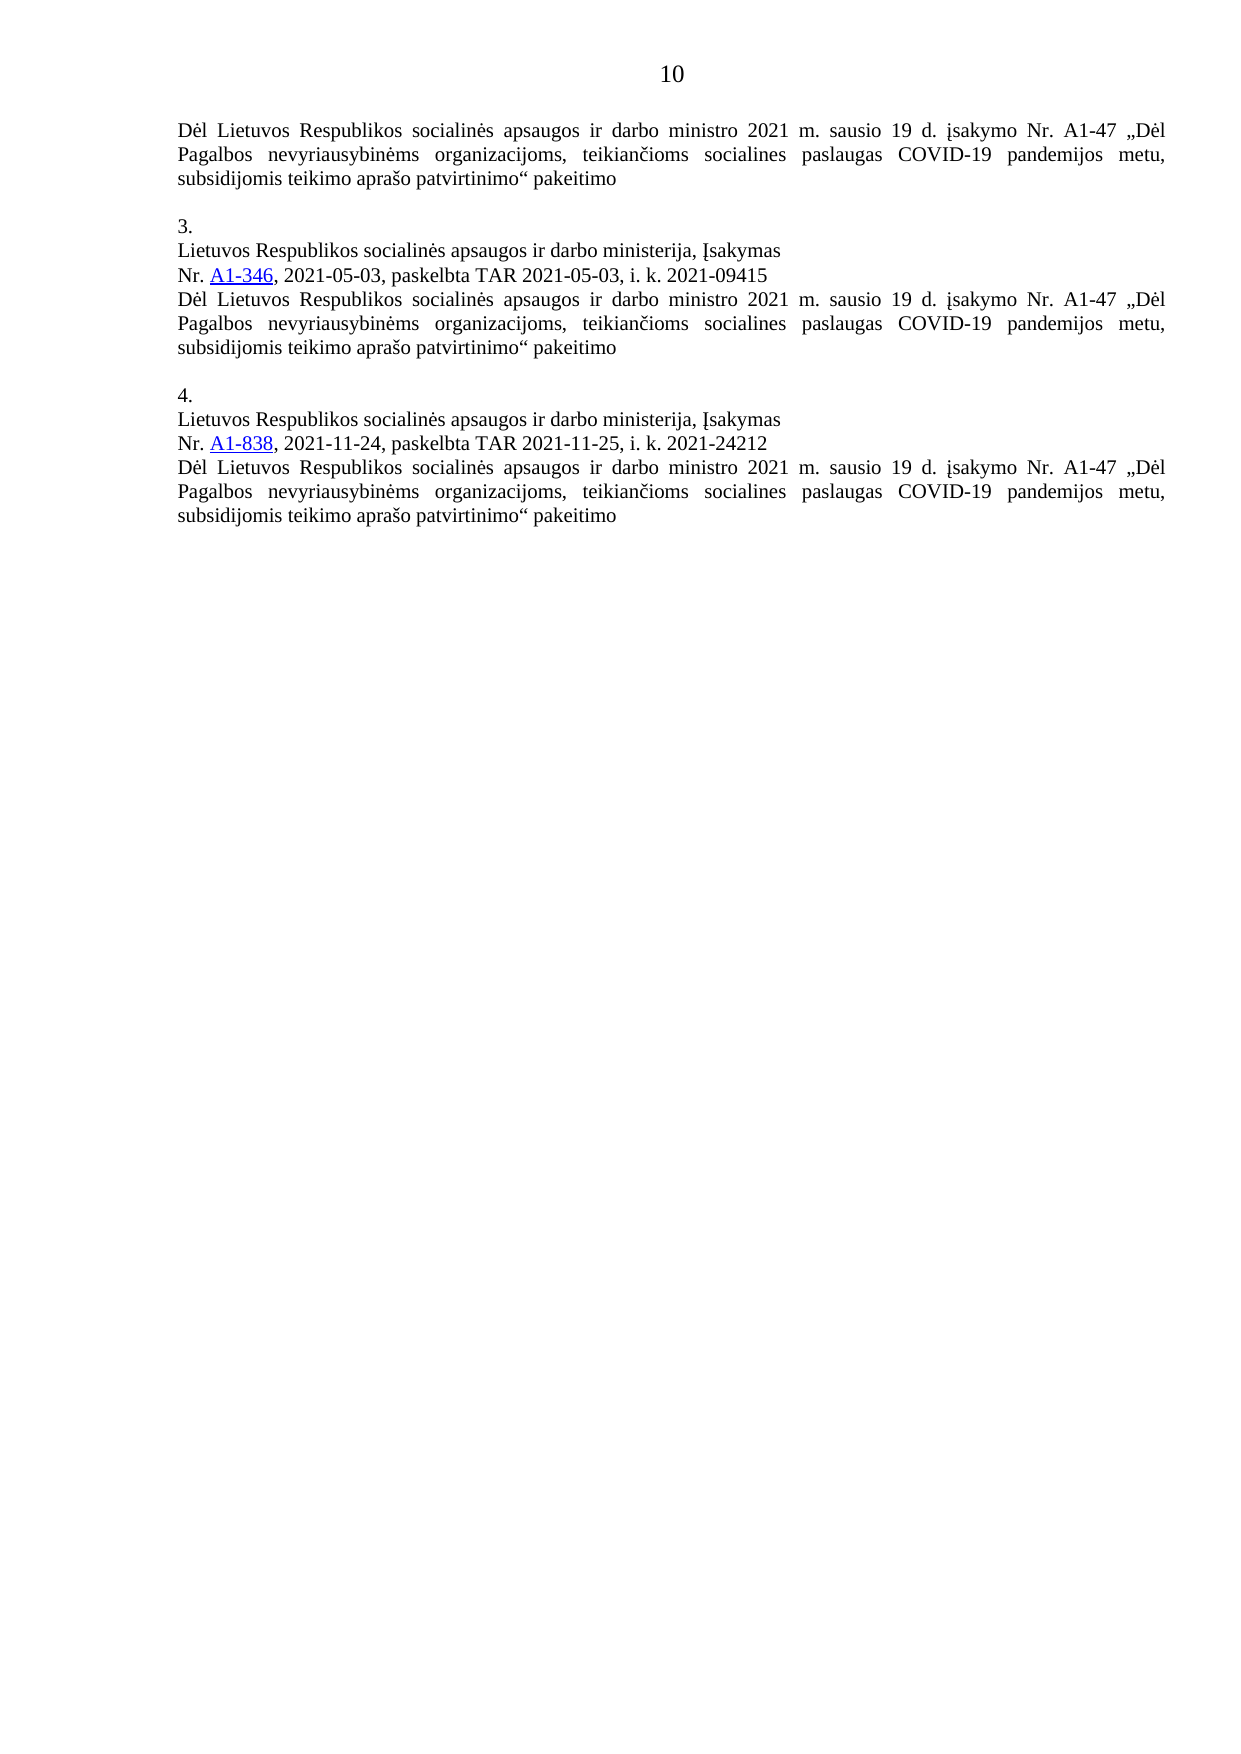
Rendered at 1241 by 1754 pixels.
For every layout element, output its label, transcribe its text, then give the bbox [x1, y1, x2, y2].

text Dėl Lietuvos Respublikos socialinės apsaugos ir darbo ministro 2021 m. sausio 19 d. įsakymo Nr. A1-47 „Dėl Pagalbos nevyriausybinėms organizacijoms, teikiančioms socialines paslaugas COVID-19 pandemijos metu, subsidijomis teikimo aprašo patvirtinimo“ pakeitimo [177, 455, 1167, 527]
text Nr. A1-346, 2021-05-03, paskelbta TAR 2021-05-03, i. k. 2021-09415 [177, 262, 1167, 287]
text Dėl Lietuvos Respublikos socialinės apsaugos ir darbo ministro 2021 m. sausio 19 d. įsakymo Nr. A1-47 „Dėl Pagalbos nevyriausybinėms organizacijoms, teikiančioms socialines paslaugas COVID-19 pandemijos metu, subsidijomis teikimo aprašo patvirtinimo“ pakeitimo [177, 118, 1167, 190]
text Lietuvos Respublikos socialinės apsaugos ir darbo ministerija, Įsakymas [177, 407, 1167, 431]
text Dėl Lietuvos Respublikos socialinės apsaugos ir darbo ministro 2021 m. sausio 19 d. įsakymo Nr. A1-47 „Dėl Pagalbos nevyriausybinėms organizacijoms, teikiančioms socialines paslaugas COVID-19 pandemijos metu, subsidijomis teikimo aprašo patvirtinimo“ pakeitimo [177, 287, 1167, 359]
text 3. [177, 214, 1167, 238]
text 4. [177, 383, 1167, 407]
text Lietuvos Respublikos socialinės apsaugos ir darbo ministerija, Įsakymas [177, 238, 1167, 262]
text Nr. A1-838, 2021-11-24, paskelbta TAR 2021-11-25, i. k. 2021-24212 [177, 431, 1167, 455]
